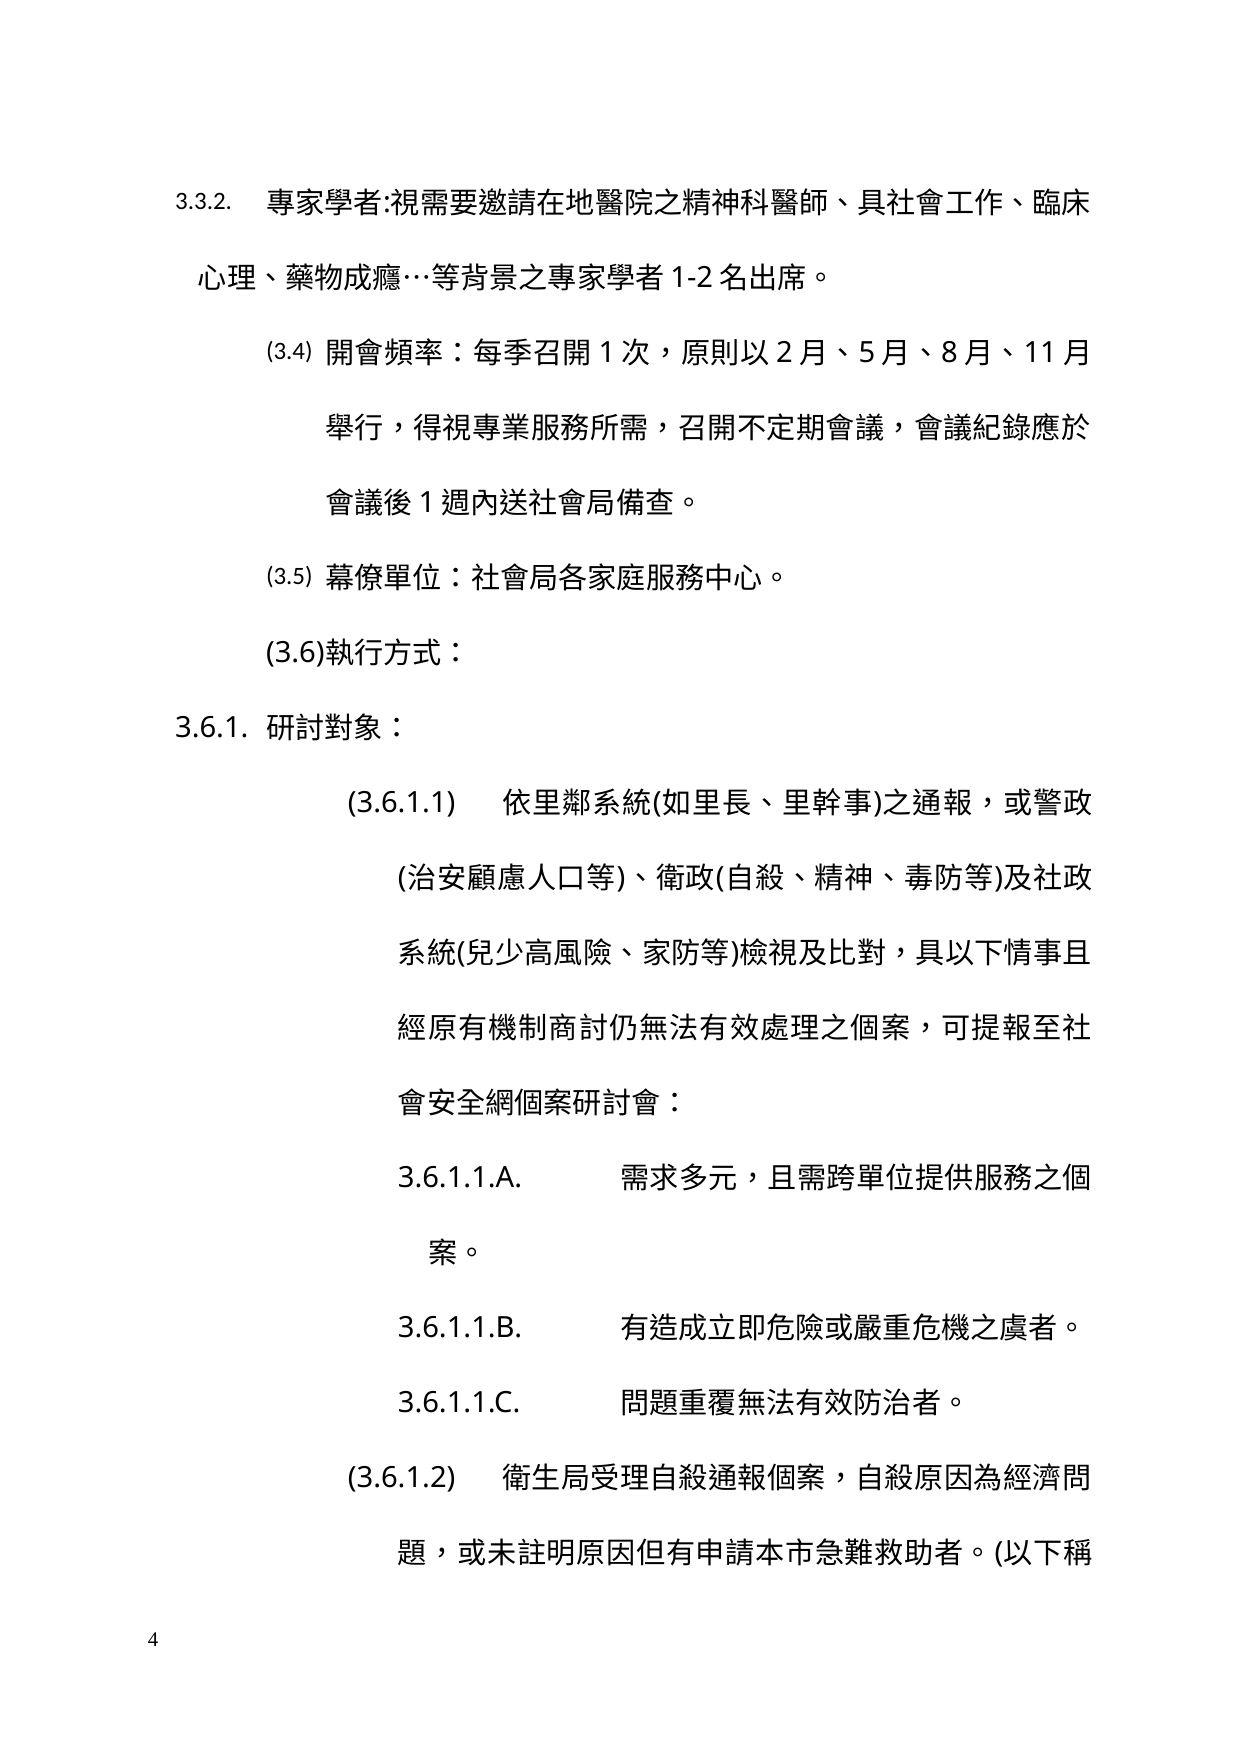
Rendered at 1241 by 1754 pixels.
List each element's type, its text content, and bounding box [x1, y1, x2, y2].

list 開會頻率：每季召開1次，原則以2月、5月、8月、11月舉行，得視專業服務所需，召開不定期會議，會議紀錄應於會議後1週內送社會局備查。 [266, 307, 1092, 532]
list 研討對象： [175, 682, 1092, 757]
list 需求多元，且需跨單位提供服務之個案。 [398, 1132, 1092, 1282]
list 有造成立即危險或嚴重危機之虞者。 [398, 1282, 1092, 1357]
list 專家學者:視需要邀請在地醫院之精神科醫師、具社會工作、臨床心理、藥物成癮…等背景之專家學者1-2名出席。 [175, 157, 1092, 307]
list 幕僚單位：社會局各家庭服務中心。 [266, 532, 1092, 607]
list 問題重覆無法有效防治者。 [398, 1357, 1092, 1432]
list 執行方式： [266, 607, 1092, 682]
list 衛生局受理自殺通報個案，自殺原因為經濟問題，或未註明原因但有申請本市急難救助者。(以下稱幸扶守護個案) [348, 1432, 1092, 1582]
list 依里鄰系統(如里長、里幹事)之通報，或警政(治安顧慮人口等)、衛政(自殺、精神、毒防等)及社政系統(兒少高風險、家防等)檢視及比對，具以下情事且經原有機制商討仍無法有效處理之個案，可提報至社會安全網個案研討會： [348, 757, 1092, 1132]
